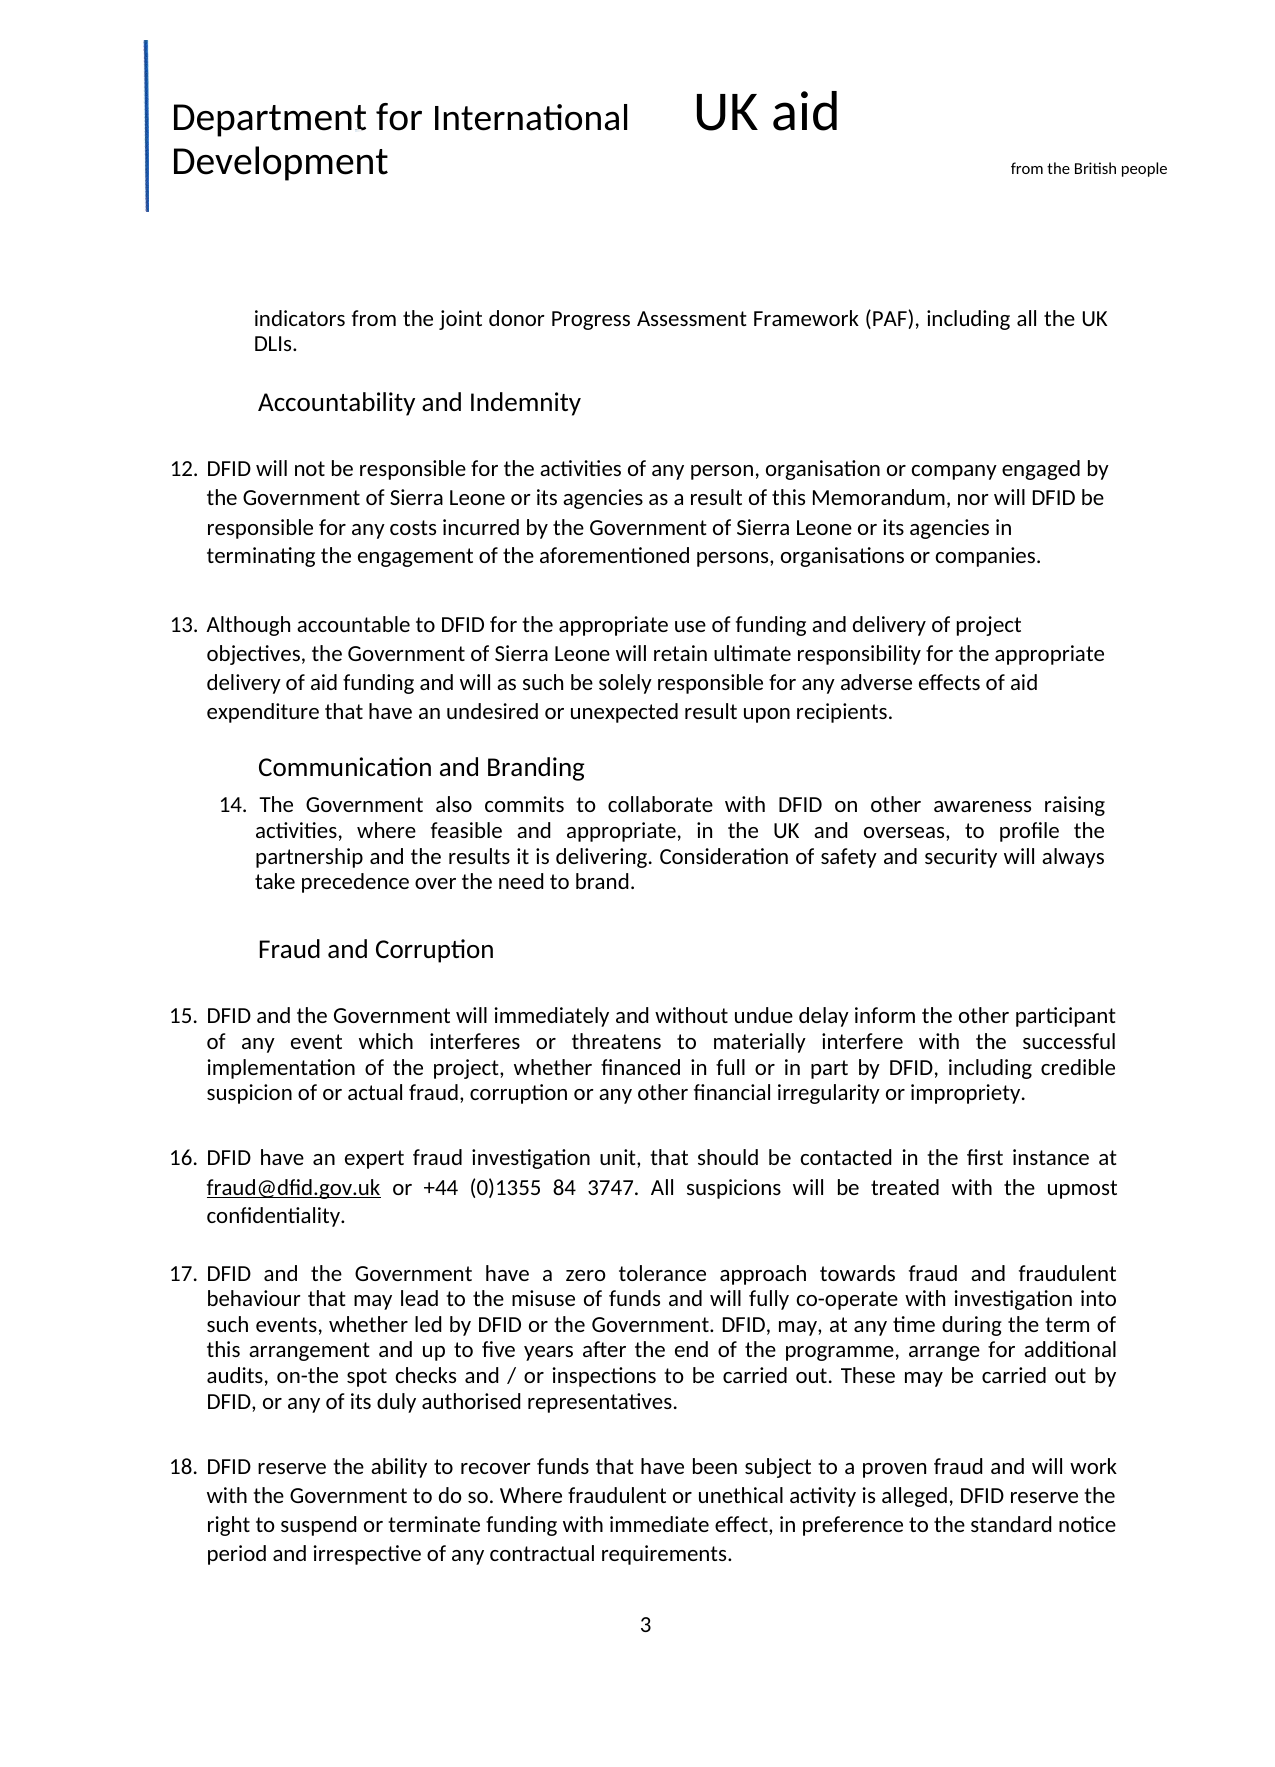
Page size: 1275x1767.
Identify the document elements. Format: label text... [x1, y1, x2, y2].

text indicators from the joint donor Progress Assessment Framework (PAF), including all the UK DLIs. [218, 309, 1109, 358]
picture [143, 40, 149, 212]
text 14. The Government also commits to collaborate with DFID on other awareness raising activities, where feasible and appropriate, in the UK and overseas, to profile the partnership and the results it is delivering. Consideration of safety and security will always take precedence over the need to brand. [218, 796, 1107, 896]
list DFID have an expert fraud investigation unit, that should be contacted in the first instance at fraud@dfid.gov.uk or +44 (0)1355 84 3747. All suspicions will be treated with the upmost confidentiality. [169, 1149, 1118, 1230]
subtitle Accountability and Indemnity [258, 391, 1121, 418]
list DFID reserve the ability to recover funds that have been subject to a proven fraud and will work with the Government to do so. Where fraudulent or unethical activity is alleged, DFID reserve the right to suspend or terminate funding with immediate effect, in preference to the standard notice period and irrespective of any contractual requirements. [169, 1457, 1118, 1567]
list Although accountable to DFID for the appropriate use of funding and delivery of project objectives, the Government of Sierra Leone will retain ultimate responsibility for the appropriate delivery of aid funding and will as such be solely responsible for any adverse effects of aid expenditure that have an undesired or unexpected result upon recipients. [169, 615, 1118, 725]
subtitle Communication and Branding [258, 756, 1121, 783]
list DFID and the Government have a zero tolerance approach towards fraud and fraudulent behaviour that may lead to the misuse of funds and will fully co-operate with investigation into such events, whether led by DFID or the Government. DFID, may, at any time during the term of this arrangement and up to five years after the end of the programme, arrange for additional audits, on-the spot checks and / or inspections to be carried out. These may be carried out by DFID, or any of its duly authorised representatives. [169, 1264, 1118, 1415]
list DFID will not be responsible for the activities of any person, organisation or company engaged by the Government of Sierra Leone or its agencies as a result of this Memorandum, nor will DFID be responsible for any costs incurred by the Government of Sierra Leone or its agencies in terminating the engagement of the aforementioned persons, organisations or companies. [169, 459, 1118, 570]
list DFID and the Government will immediately and without undue delay inform the other participant of any event which interferes or threatens to materially interfere with the successful implementation of the project, whether financed in full or in part by DFID, including credible suspicion of or actual fraud, corruption or any other financial irregularity or impropriety. [169, 1006, 1118, 1106]
subtitle Fraud and Corruption [258, 938, 1121, 965]
